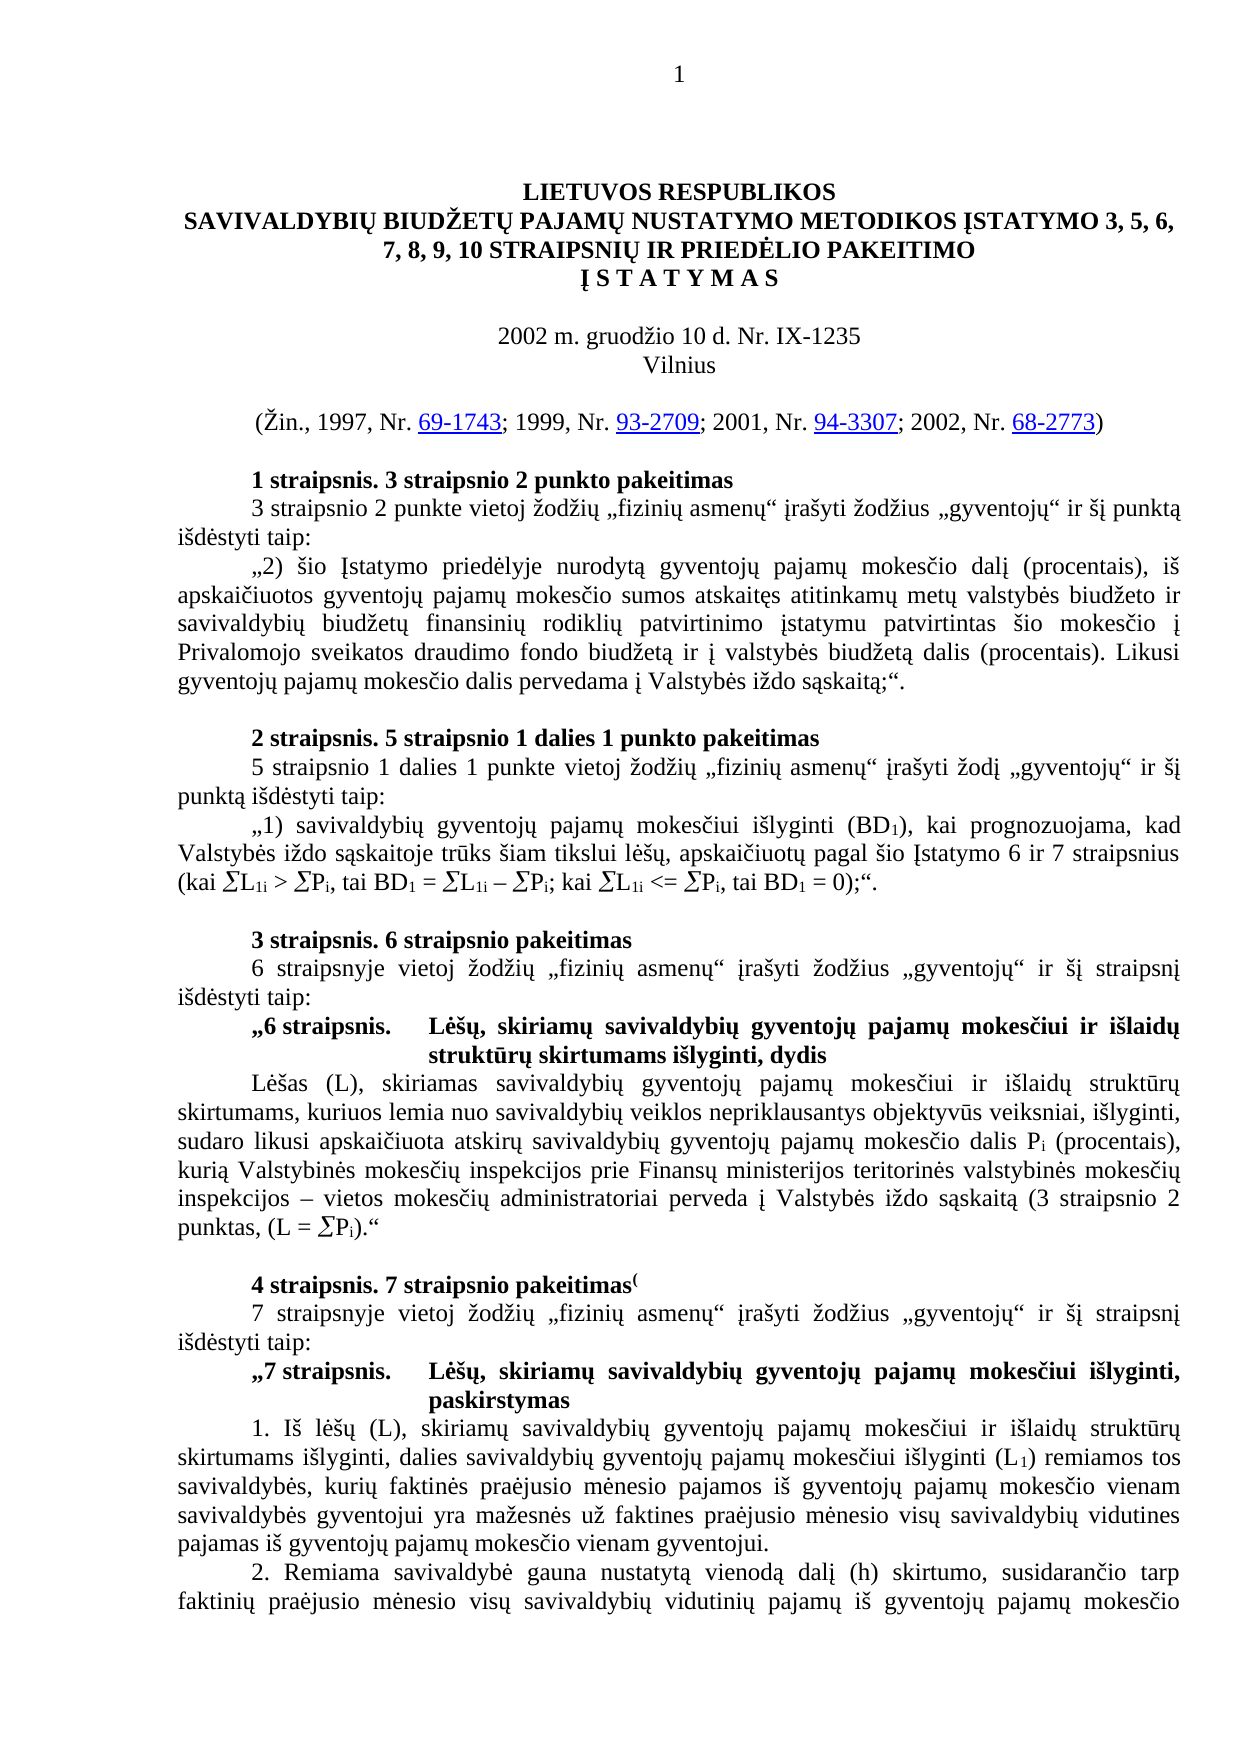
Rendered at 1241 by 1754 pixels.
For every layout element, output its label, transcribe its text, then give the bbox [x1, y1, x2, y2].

text „2) šio Įstatymo priedėlyje nurodytą gyventojų pajamų mokesčio dalį (procentais), iš apskaičiuotos gyventojų pajamų mokesčio sumos atskaitęs atitinkamų metų valstybės biudžeto ir savivaldybių biudžetų finansinių rodiklių patvirtinimo įstatymu patvirtintas šio mokesčio į Privalomojo sveikatos draudimo fondo biudžetą ir į valstybės biudžetą dalis (procentais). Likusi gyventojų pajamų mokesčio dalis pervedama į Valstybės iždo sąskaitą;“. [177, 551, 1181, 695]
text 2. Remiama savivaldybė gauna nustatytą vienodą dalį (h) skirtumo, susidarančio tarp faktinių praėjusio mėnesio visų savivaldybių vidutinių pajamų iš gyventojų pajamų mokesčio [177, 1557, 1181, 1615]
text 4 straipsnis. 7 straipsnio pakeitimas( [177, 1270, 1181, 1298]
text 7 straipsnyje vietoj žodžių „fizinių asmenų“ įrašyti žodžius „gyventojų“ ir šį straipsnį išdėstyti taip: [177, 1298, 1181, 1356]
text SAVIVALDYBIŲ BIUDŽETŲ PAJAMŲ NUSTATYMO METODIKOS ĮSTATYMO 3, 5, 6, 7, 8, 9, 10 STRAIPSNIŲ IR PRIEDĖLIO PAKEITIMO [177, 206, 1181, 263]
text „7 straipsnis. Lėšų, skiriamų savivaldybių gyventojų pajamų mokesčiui išlyginti, paskirstymas [251, 1356, 1181, 1413]
text Vilnius [177, 350, 1181, 378]
text Lėšas (L), skiriamas savivaldybių gyventojų pajamų mokesčiui ir išlaidų struktūrų skirtumams, kuriuos lemia nuo savivaldybių veiklos nepriklausantys objektyvūs veiksniai, išlyginti, sudaro likusi apskaičiuota atskirų savivaldybių gyventojų pajamų mokesčio dalis Pi (procentais), kurią Valstybinės mokesčių inspekcijos prie Finansų ministerijos teritorinės valstybinės mokesčių inspekcijos – vietos mokesčių administratoriai perveda į Valstybės iždo sąskaitą (3 straipsnio 2 punktas, (L = Pi).“ [177, 1068, 1181, 1241]
text „6 straipsnis. Lėšų, skiriamų savivaldybių gyventojų pajamų mokesčiui ir išlaidų struktūrų skirtumams išlyginti, dydis [251, 1011, 1181, 1068]
text 1. Iš lėšų (L), skiriamų savivaldybių gyventojų pajamų mokesčiui ir išlaidų struktūrų skirtumams išlyginti, dalies savivaldybių gyventojų pajamų mokesčiui išlyginti (L1) remiamos tos savivaldybės, kurių faktinės praėjusio mėnesio pajamos iš gyventojų pajamų mokesčio vienam savivaldybės gyventojui yra mažesnės už faktines praėjusio mėnesio visų savivaldybių vidutines pajamas iš gyventojų pajamų mokesčio vienam gyventojui. [177, 1413, 1181, 1557]
text 6 straipsnyje vietoj žodžių „fizinių asmenų“ įrašyti žodžius „gyventojų“ ir šį straipsnį išdėstyti taip: [177, 953, 1181, 1011]
text 5 straipsnio 1 dalies 1 punkte vietoj žodžių „fizinių asmenų“ įrašyti žodį „gyventojų“ ir šį punktą išdėstyti taip: [177, 752, 1181, 810]
text „1) savivaldybių gyventojų pajamų mokesčiui išlyginti (BD1), kai prognozuojama, kad Valstybės iždo sąskaitoje trūks šiam tikslui lėšų, apskaičiuotų pagal šio Įstatymo 6 ir 7 straipsnius (kai L1i > Pi, tai BD1 = L1i – Pi; kai L1i <= Pi, tai BD1 = 0);“. [177, 810, 1181, 896]
text 2002 m. gruodžio 10 d. Nr. IX-1235 [177, 321, 1181, 350]
text 2 straipsnis. 5 straipsnio 1 dalies 1 punkto pakeitimas [177, 723, 1181, 752]
text Į S T A T Y M A S [177, 263, 1181, 292]
text 3 straipsnio 2 punkte vietoj žodžių „fizinių asmenų“ įrašyti žodžius „gyventojų“ ir šį punktą išdėstyti taip: [177, 493, 1181, 551]
text 3 straipsnis. 6 straipsnio pakeitimas [177, 925, 1181, 953]
text LIETUVOS RESPUBLIKOS [177, 177, 1181, 206]
text (Žin., 1997, Nr. 69-1743; 1999, Nr. 93-2709; 2001, Nr. 94-3307; 2002, Nr. 68-2773) [177, 407, 1181, 436]
text 1 straipsnis. 3 straipsnio 2 punkto pakeitimas [177, 465, 1181, 493]
